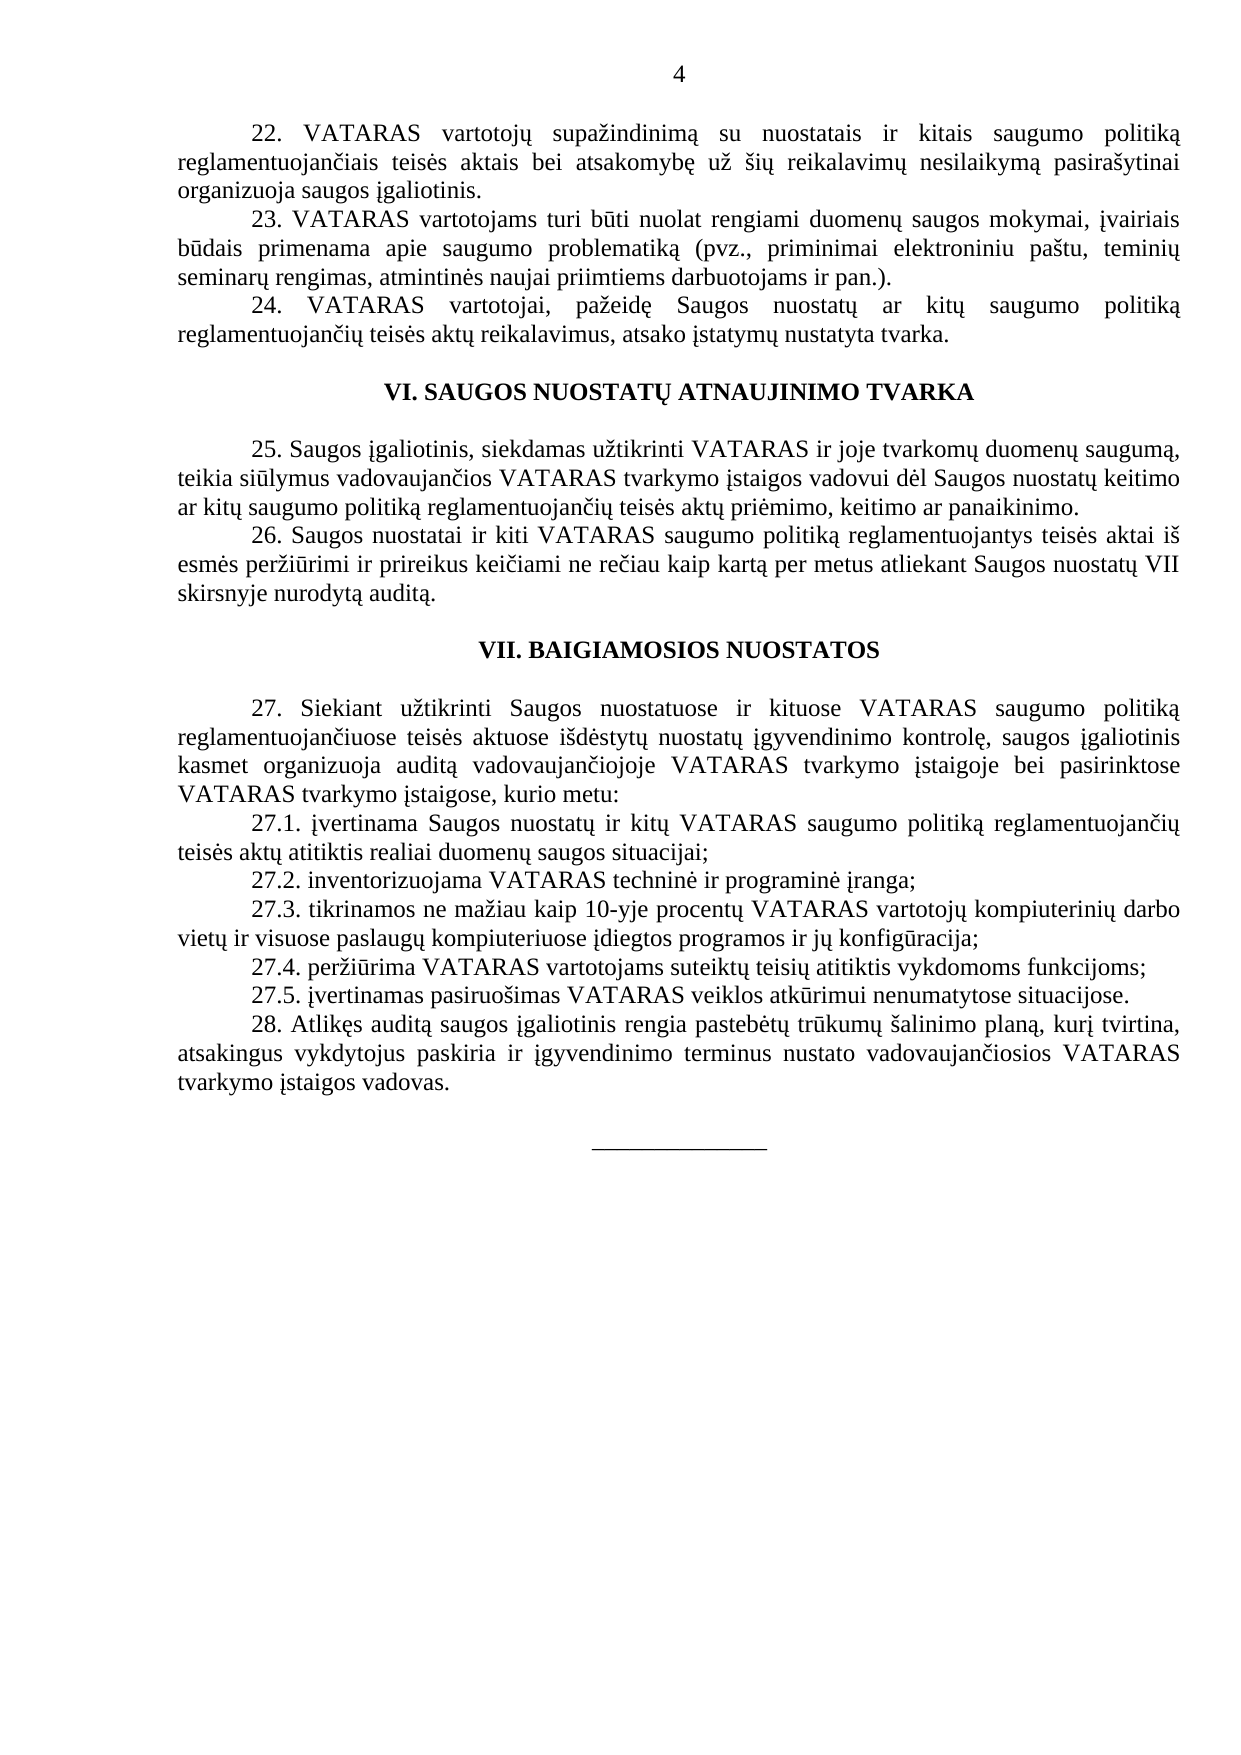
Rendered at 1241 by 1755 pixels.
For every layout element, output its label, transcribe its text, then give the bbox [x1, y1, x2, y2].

text 27.1. įvertinama Saugos nuostatų ir kitų VATARAS saugumo politiką reglamentuojančių teisės aktų atitiktis realiai duomenų saugos situacijai; [177, 808, 1181, 866]
text 27.2. inventorizuojama VATARAS techninė ir programinė įranga; [177, 866, 1181, 894]
text 26. Saugos nuostatai ir kiti VATARAS saugumo politiką reglamentuojantys teisės aktai iš esmės peržiūrimi ir prireikus keičiami ne rečiau kaip kartą per metus atliekant Saugos nuostatų VII skirsnyje nurodytą auditą. [177, 521, 1181, 607]
text 27.3. tikrinamos ne mažiau kaip 10-yje procentų VATARAS vartotojų kompiuterinių darbo vietų ir visuose paslaugų kompiuteriuose įdiegtos programos ir jų konfigūracija; [177, 894, 1181, 952]
text 27. Siekiant užtikrinti Saugos nuostatuose ir kituose VATARAS saugumo politiką reglamentuojančiuose teisės aktuose išdėstytų nuostatų įgyvendinimo kontrolę, saugos įgaliotinis kasmet organizuoja auditą vadovaujančiojoje VATARAS tvarkymo įstaigoje bei pasirinktose VATARAS tvarkymo įstaigose, kurio metu: [177, 693, 1181, 808]
text 23. VATARAS vartotojams turi būti nuolat rengiami duomenų saugos mokymai, įvairiais būdais primenama apie saugumo problematiką (pvz., priminimai elektroniniu paštu, teminių seminarų rengimas, atmintinės naujai priimtiems darbuotojams ir pan.). [177, 204, 1181, 291]
text 24. VATARAS vartotojai, pažeidę Saugos nuostatų ar kitų saugumo politiką reglamentuojančių teisės aktų reikalavimus, atsako įstatymų nustatyta tvarka. [177, 291, 1181, 348]
text 27.5. įvertinamas pasiruošimas VATARAS veiklos atkūrimui nenumatytose situacijose. [177, 981, 1181, 1009]
text ______________ [177, 1124, 1181, 1153]
text 25. Saugos įgaliotinis, siekdamas užtikrinti VATARAS ir joje tvarkomų duomenų saugumą, teikia siūlymus vadovaujančios VATARAS tvarkymo įstaigos vadovui dėl Saugos nuostatų keitimo ar kitų saugumo politiką reglamentuojančių teisės aktų priėmimo, keitimo ar panaikinimo. [177, 434, 1181, 521]
text VI. SAUGOS Nuostatų atnaujinimo tvarka [177, 377, 1181, 406]
text VII. Baigiamosios nuostatos [177, 636, 1181, 664]
text 27.4. peržiūrima VATARAS vartotojams suteiktų teisių atitiktis vykdomoms funkcijoms; [177, 952, 1181, 981]
text 28. Atlikęs auditą saugos įgaliotinis rengia pastebėtų trūkumų šalinimo planą, kurį tvirtina, atsakingus vykdytojus paskiria ir įgyvendinimo terminus nustato vadovaujančiosios VATARAS tvarkymo įstaigos vadovas. [177, 1009, 1181, 1096]
text 22. VATARAS vartotojų supažindinimą su nuostatais ir kitais saugumo politiką reglamentuojančiais teisės aktais bei atsakomybę už šių reikalavimų nesilaikymą pasirašytinai organizuoja saugos įgaliotinis. [177, 118, 1181, 204]
